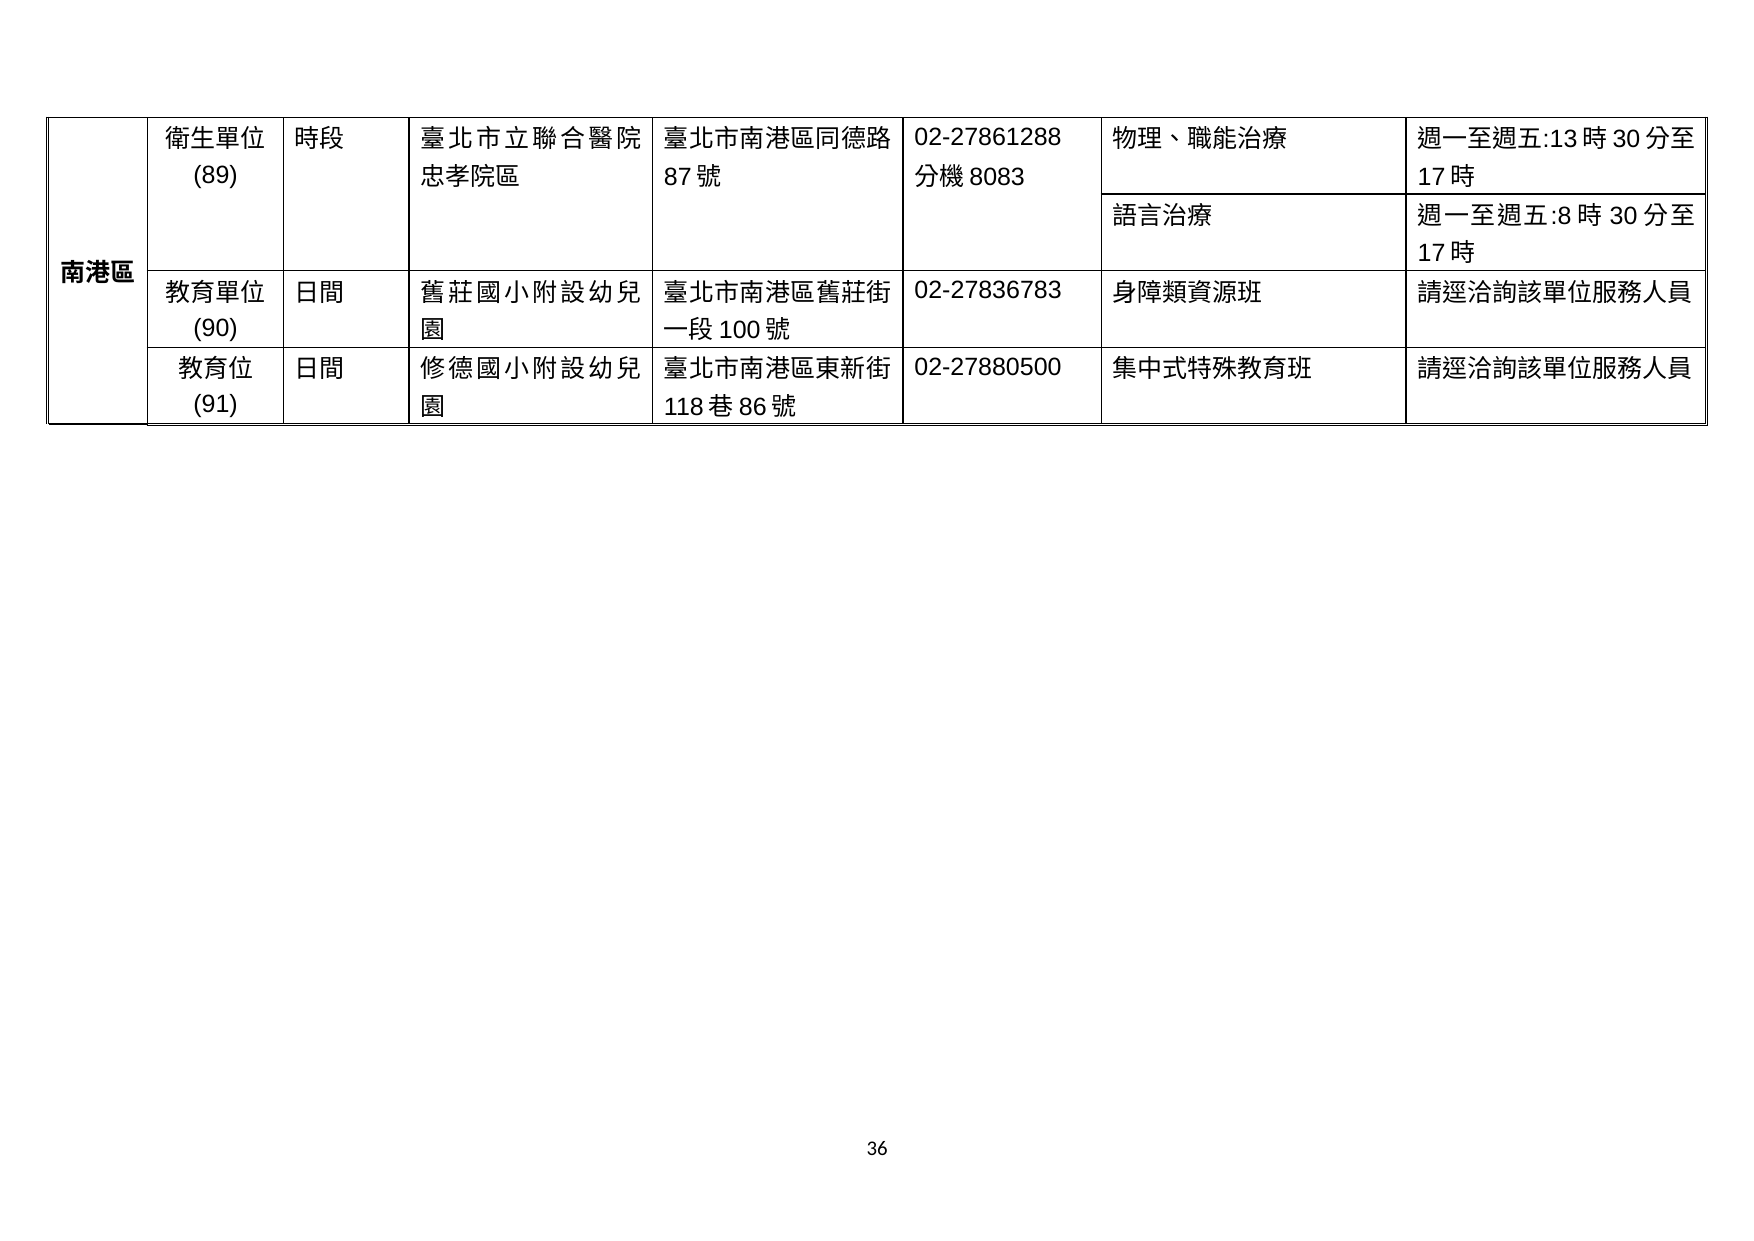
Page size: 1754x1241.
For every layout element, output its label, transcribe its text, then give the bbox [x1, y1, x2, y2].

table_cell 日間 [284, 271, 408, 346]
table_cell 臺北市南港區東新街118巷86號 [653, 348, 902, 423]
table_cell 修德國小附設幼兒園 [410, 348, 652, 423]
table_cell 時段 [284, 118, 408, 270]
table_cell 日間 [284, 348, 408, 423]
table_cell 02-27836783 [904, 271, 1101, 346]
table_cell 衛生單位(89) [148, 118, 283, 270]
table_cell 臺北市南港區同德路87號 [653, 118, 902, 270]
table_cell 臺北市南港區舊莊街一段100號 [653, 271, 902, 346]
table_cell 舊莊國小附設幼兒園 [410, 271, 652, 346]
table_cell 請逕洽詢該單位服務人員 [1407, 271, 1705, 346]
table_cell 教育位(91) [148, 348, 283, 423]
table_cell 身障類資源班 [1102, 271, 1405, 346]
table_cell 南港區 [49, 118, 147, 423]
table_cell 02-27861288 分機8083 [904, 118, 1101, 270]
table_cell 週一至週五:13時30分至17時 [1407, 118, 1705, 193]
table_cell 教育單位(90) [148, 271, 283, 346]
table_cell 集中式特殊教育班 [1102, 348, 1405, 423]
table_cell 週一至週五:8時30分至17時 [1407, 195, 1705, 270]
table_cell 02-27880500 [904, 348, 1101, 423]
table_cell 請逕洽詢該單位服務人員 [1407, 348, 1705, 423]
table_cell 臺北市立聯合醫院忠孝院區 [410, 118, 652, 270]
table_cell 物理、職能治療 [1102, 118, 1405, 193]
table_cell 語言治療 [1102, 195, 1405, 270]
